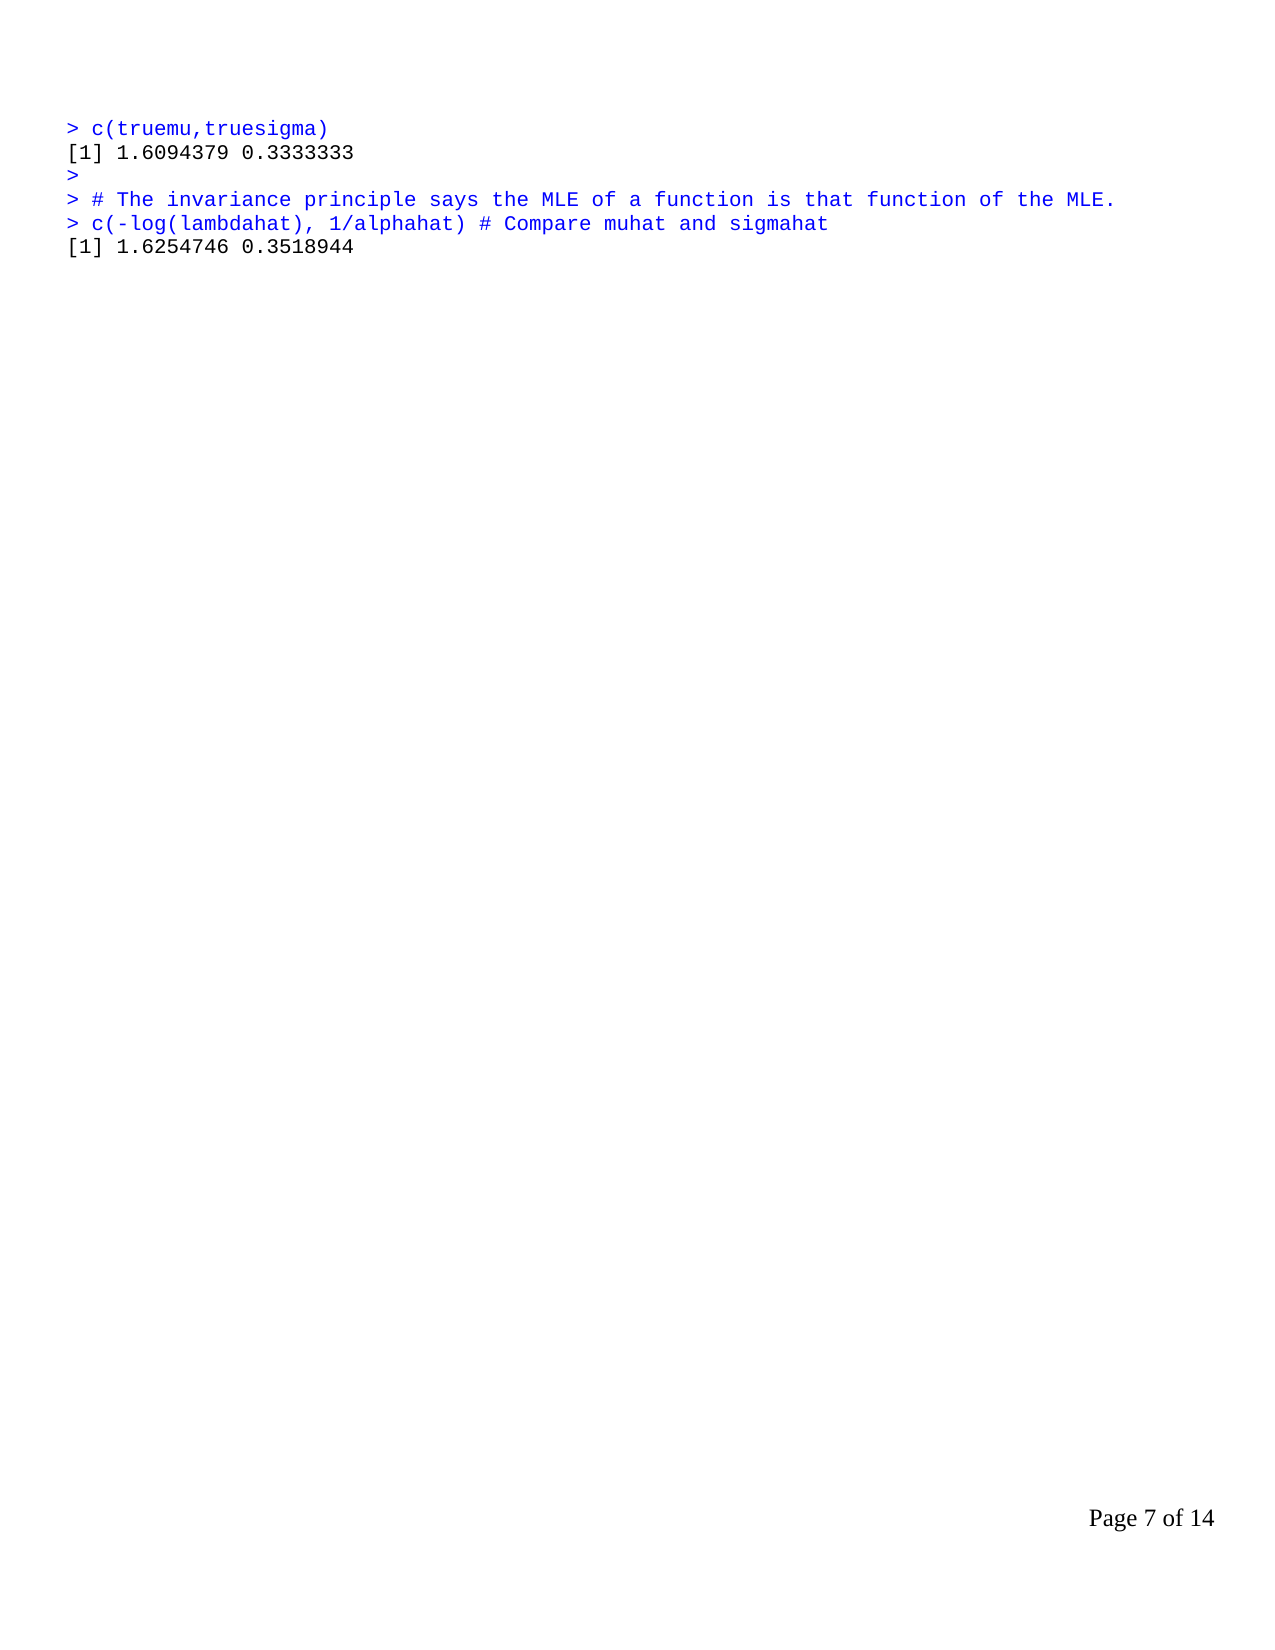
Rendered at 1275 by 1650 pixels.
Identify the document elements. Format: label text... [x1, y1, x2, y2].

text > c(-log(lambdahat), 1/alphahat) # Compare muhat and sigmahat [66, 213, 1218, 236]
text [1] 1.6254746 0.3518944 [66, 236, 1218, 260]
text > [66, 165, 1218, 189]
text [1] 1.6094379 0.3333333 [66, 142, 1218, 165]
text > # The invariance principle says the MLE of a function is that function of the MLE. [66, 189, 1218, 213]
text > c(truemu,truesigma) [66, 118, 1218, 142]
